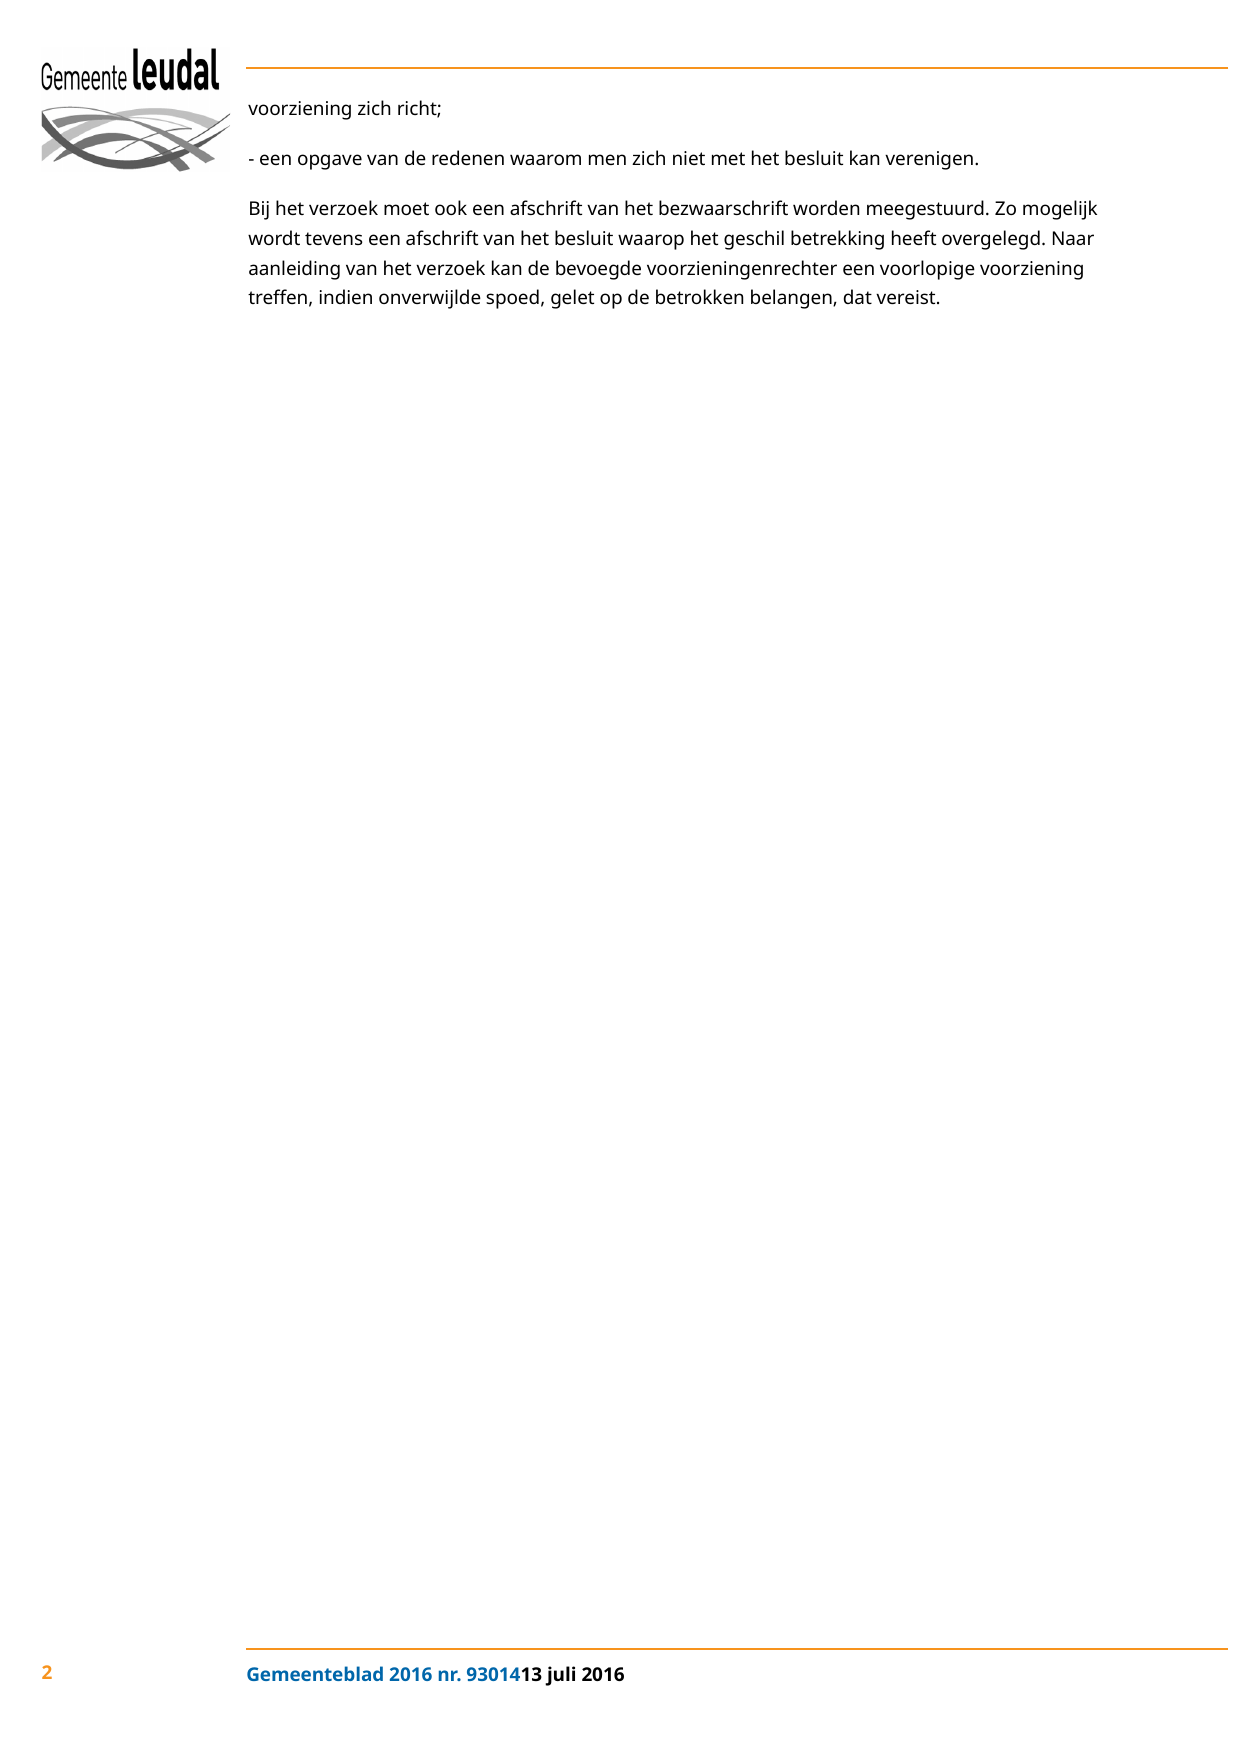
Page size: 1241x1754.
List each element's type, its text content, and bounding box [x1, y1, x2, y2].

text - een opgave van de redenen waarom men zich niet met het besluit kan verenigen. [248, 145, 1152, 171]
text Bij het verzoek moet ook een afschrift van het bezwaarschrift worden meegestuurd. Zo mogelijk wordt tevens een afschrift van het besluit waarop het geschil betrekking heeft overgelegd. Naar aanleiding van het verzoek kan de bevoegde voorzieningenrechter een voorlopige voorziening treffen, indien onverwijlde spoed, gelet op de betrokken belangen, dat vereist. [248, 196, 1152, 310]
picture [41, 47, 231, 172]
text voorziening zich richt; [248, 95, 1152, 121]
